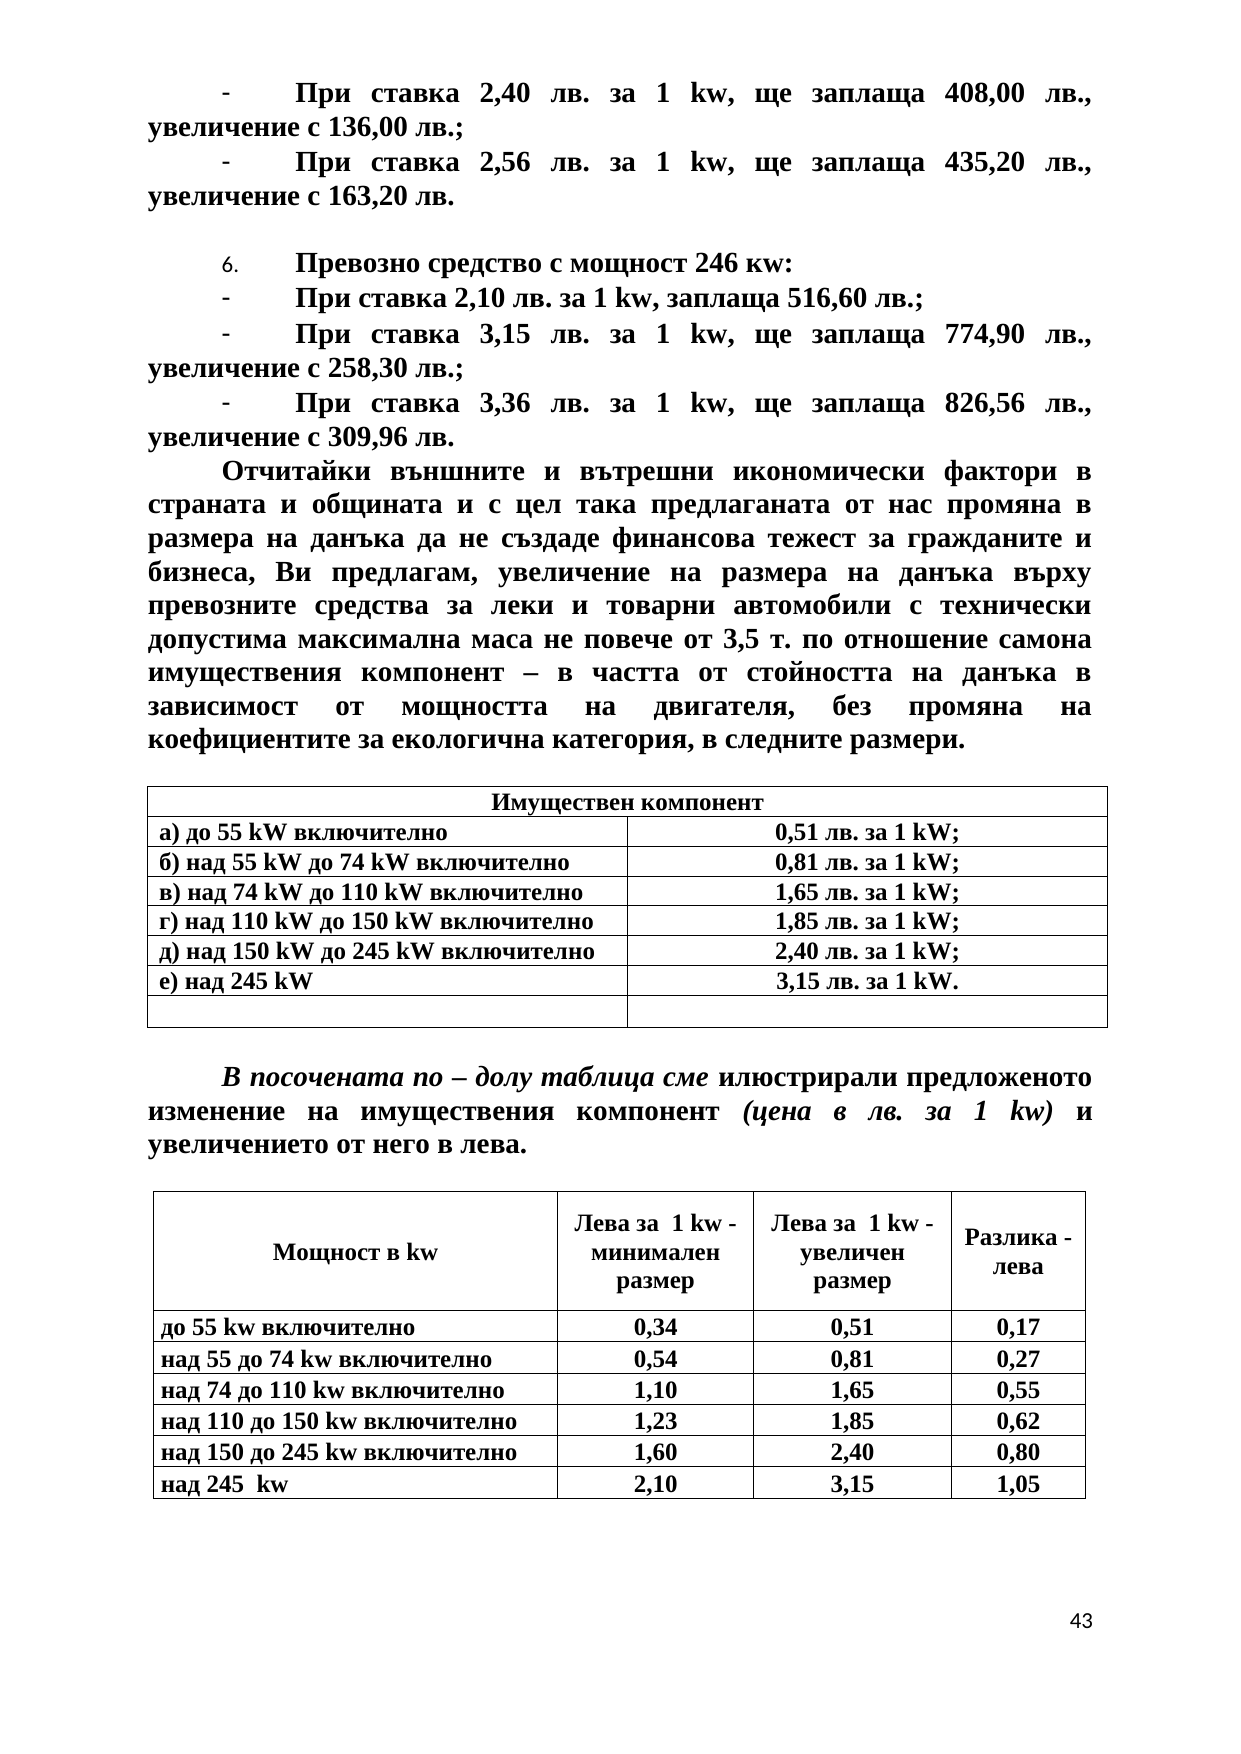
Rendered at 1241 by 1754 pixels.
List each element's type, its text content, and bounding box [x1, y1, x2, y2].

table_cell 2,40 [754, 1436, 951, 1466]
table_cell 0,54 [558, 1342, 753, 1372]
table_cell 0,80 [952, 1436, 1085, 1466]
table_cell 2,40 лв. за 1 kW; [628, 936, 1107, 965]
table_cell над 55 до 74 kw включително [154, 1342, 557, 1372]
table_cell над 245 kw [154, 1467, 557, 1497]
table_header Мощност в kw [154, 1192, 557, 1310]
table_cell 0,34 [558, 1311, 753, 1341]
list При ставка 2,56 лв. за 1 kw, ще заплаща 435,20 лв., увеличение с 163,20 лв. [148, 143, 1093, 212]
text Отчитайки външните и вътрешни икономически фактори в страната и общината и с цел така предлаганата от нас промяна в размера на данъка да не създаде финансова тежест за гражданите и бизнеса, Ви предлагам, увеличение на размера на данъка върху превозните средства за леки и товарни автомобили с технически допустима максимална маса не повече от 3,5 т. по отношение самона имуществения компонент – в частта от стойността на данъка в зависимост от мощността на двигателя, без промяна на коефициентите за екологична категория, в следните размери. [148, 453, 1093, 755]
table_cell [148, 996, 627, 1027]
table_cell а) до 55 kW включително [148, 817, 627, 846]
table_cell 0,27 [952, 1342, 1085, 1372]
table_cell 0,55 [952, 1374, 1085, 1404]
table_cell 1,05 [952, 1467, 1085, 1497]
list При ставка 3,15 лв. за 1 kw, ще заплаща 774,90 лв., увеличение с 258,30 лв.; [148, 315, 1093, 384]
table_header Лева за 1 kw -увеличен размер [754, 1192, 951, 1310]
table_cell 3,15 [754, 1467, 951, 1497]
table_cell 1,60 [558, 1436, 753, 1466]
table_cell 1,65 [754, 1374, 951, 1404]
table_cell 1,85 лв. за 1 kW; [628, 906, 1107, 935]
table_cell 0,51 [754, 1311, 951, 1341]
table_cell над 74 до 110 kw включително [154, 1374, 557, 1404]
table_cell 1,10 [558, 1374, 753, 1404]
table_header Имуществен компонент [148, 787, 1107, 816]
table_header Лева за 1 kw - минимален размер [558, 1192, 753, 1310]
table_cell 3,15 лв. за 1 kW. [628, 966, 1107, 995]
table_cell [628, 996, 1107, 1027]
table_cell 0,81 [754, 1342, 951, 1372]
table_cell 1,23 [558, 1405, 753, 1435]
table_cell б) над 55 kW до 74 kW включително [148, 847, 627, 876]
table_cell 0,51 лв. за 1 kW; [628, 817, 1107, 846]
table_cell в) над 74 kW до 110 kW включително [148, 877, 627, 905]
table_header Разлика - лева [952, 1192, 1085, 1310]
table_cell 0,62 [952, 1405, 1085, 1435]
table_cell 0,81 лв. за 1 kW; [628, 847, 1107, 876]
table_cell 0,17 [952, 1311, 1085, 1341]
table_cell 2,10 [558, 1467, 753, 1497]
list Превозно средство с мощност 246 кw: [148, 246, 1093, 279]
table_cell д) над 150 kW до 245 kW включително [148, 936, 627, 965]
text В посочената по – долу таблица сме илюстрирали предложеното изменение на имуществения компонент (цена в лв. за 1 kw) и увеличението от него в лева. [148, 1059, 1093, 1160]
table_cell над 150 до 245 kw включително [154, 1436, 557, 1466]
table_cell 1,65 лв. за 1 kW; [628, 877, 1107, 905]
table_cell е) над 245 kW [148, 966, 627, 995]
table_cell 1,85 [754, 1405, 951, 1435]
list При ставка 3,36 лв. за 1 kw, ще заплаща 826,56 лв., увеличение с 309,96 лв. [148, 384, 1093, 453]
list При ставка 2,40 лв. за 1 kw, ще заплаща 408,00 лв., увеличение с 136,00 лв.; [148, 74, 1093, 143]
table_cell над 110 до 150 kw включително [154, 1405, 557, 1435]
table_cell г) над 110 kW до 150 kW включително [148, 906, 627, 935]
list При ставка 2,10 лв. за 1 kw, заплаща 516,60 лв.; [148, 279, 1093, 315]
table_cell до 55 kw включително [154, 1311, 557, 1341]
